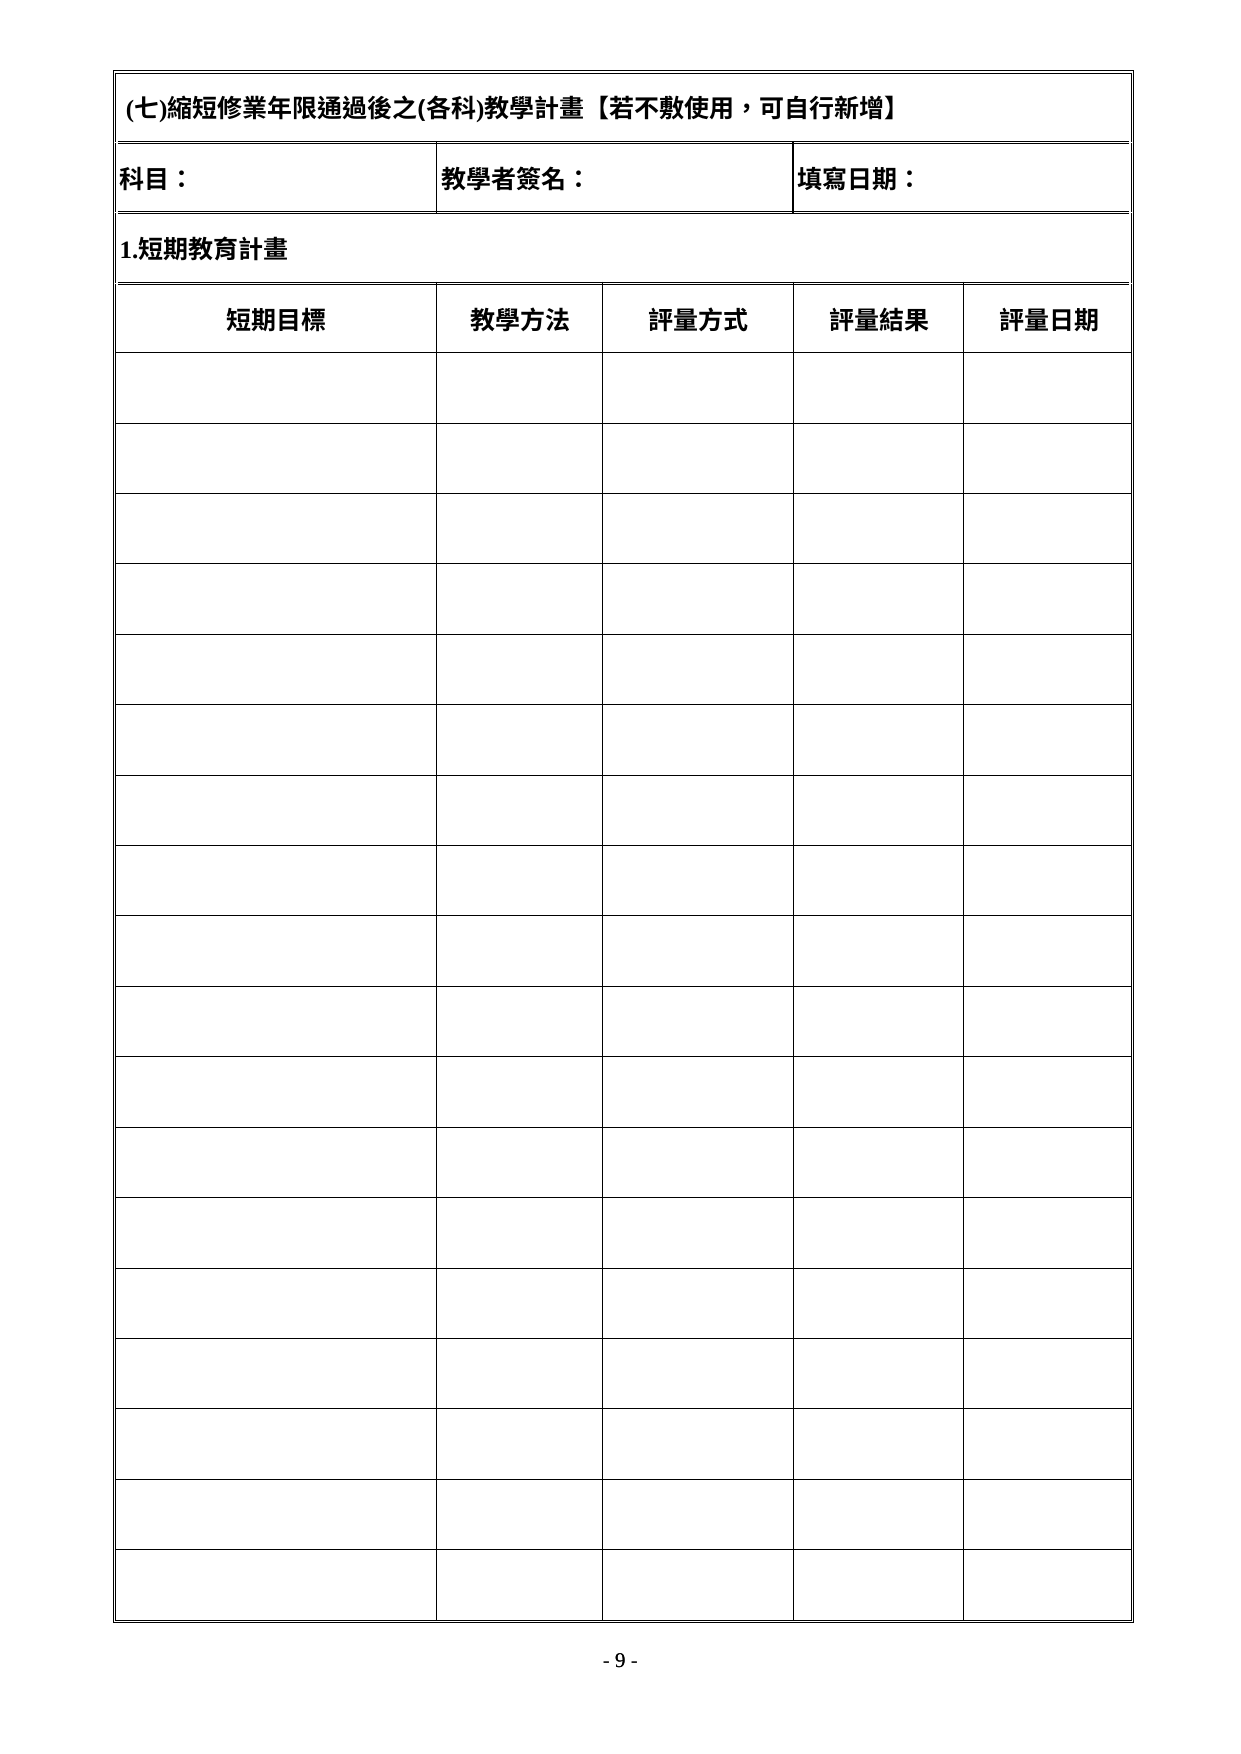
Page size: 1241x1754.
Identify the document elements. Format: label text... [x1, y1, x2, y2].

table_cell 教學方法 [437, 285, 602, 352]
table_cell [964, 1269, 1131, 1338]
table_cell [794, 635, 963, 704]
table_cell [437, 353, 602, 422]
table_cell [794, 1480, 963, 1549]
table_cell [116, 494, 436, 563]
table_cell 評量日期 [964, 282, 1131, 352]
table_cell [437, 846, 602, 915]
table_cell [603, 1128, 793, 1197]
table_cell [603, 353, 793, 422]
table_cell [794, 705, 963, 774]
table_cell [437, 635, 602, 704]
table_cell [603, 564, 793, 634]
table_header (七)縮短修業年限通過後之(各科)教學計畫【若不敷使用，可自行新增】 [116, 74, 1131, 141]
table_cell [116, 1198, 436, 1267]
table_cell [116, 705, 436, 774]
table_cell [116, 1550, 436, 1619]
table_cell [437, 776, 602, 845]
table_cell [437, 1409, 602, 1479]
table_cell 科目： [116, 141, 436, 211]
table_cell [964, 1198, 1131, 1267]
table_cell [116, 1128, 436, 1197]
table_cell [116, 635, 436, 704]
table_cell [437, 987, 602, 1056]
table_cell [794, 846, 963, 915]
table_cell [603, 776, 793, 845]
table_cell [603, 494, 793, 563]
table_cell 1.短期教育計畫 [115, 211, 1133, 282]
table_cell [794, 1409, 963, 1479]
table_cell [794, 776, 963, 845]
table_cell [603, 1057, 793, 1127]
table_cell [603, 1339, 793, 1408]
table_cell [603, 1198, 793, 1267]
table_cell [964, 564, 1131, 634]
table_cell [964, 987, 1131, 1056]
table_cell [964, 1057, 1131, 1127]
table_cell [964, 1550, 1131, 1619]
table_cell [794, 1198, 963, 1267]
table_cell [437, 1198, 602, 1267]
table_cell [116, 1339, 436, 1408]
table_cell 評量結果 [794, 285, 963, 352]
table_cell [437, 424, 602, 493]
table_cell [794, 1269, 963, 1338]
table_cell [964, 1409, 1131, 1479]
table_cell [116, 916, 436, 986]
table_cell [116, 776, 436, 845]
table_cell [116, 987, 436, 1056]
table_cell [964, 494, 1131, 563]
table_cell [964, 846, 1131, 915]
table_cell [437, 494, 602, 563]
table_cell [116, 1480, 436, 1549]
table_cell [964, 353, 1131, 422]
table_cell [603, 635, 793, 704]
table_cell [437, 1269, 602, 1338]
table_cell [437, 1057, 602, 1127]
table_cell [794, 1339, 963, 1408]
table_cell [437, 916, 602, 986]
table_cell [437, 1339, 602, 1408]
table_cell [603, 1409, 793, 1479]
table_cell [794, 564, 963, 634]
table_cell [964, 916, 1131, 986]
table_cell [116, 1269, 436, 1338]
table_cell [603, 987, 793, 1056]
table_cell [964, 1339, 1131, 1408]
table_cell [964, 424, 1131, 493]
table_cell [794, 1550, 963, 1619]
table_cell [794, 353, 963, 422]
table_cell [964, 1480, 1131, 1549]
table_cell [116, 846, 436, 915]
table_cell [794, 916, 963, 986]
table_cell [116, 1409, 436, 1479]
table_cell [794, 494, 963, 563]
table_cell 短期目標 [116, 282, 436, 352]
table_cell [603, 1269, 793, 1338]
table_cell [794, 1057, 963, 1127]
table_cell [437, 1550, 602, 1619]
table_cell [794, 424, 963, 493]
table_cell [116, 1057, 436, 1127]
table_cell [603, 424, 793, 493]
table_cell [794, 1128, 963, 1197]
table_cell [794, 987, 963, 1056]
table_cell [964, 705, 1131, 774]
table_cell [603, 1480, 793, 1549]
table_cell [964, 776, 1131, 845]
table_cell [437, 1480, 602, 1549]
table_cell 評量方式 [603, 285, 793, 352]
table_cell 教學者簽名： [437, 144, 792, 211]
table_cell [116, 353, 436, 422]
table_cell [603, 705, 793, 774]
table_cell [116, 564, 436, 634]
table_cell [603, 916, 793, 986]
table_cell [437, 1128, 602, 1197]
table_cell [964, 1128, 1131, 1197]
table_cell [603, 1550, 793, 1619]
table_cell [437, 564, 602, 634]
table_cell 填寫日期： [794, 141, 1131, 211]
table_cell [116, 424, 436, 493]
table_cell [603, 846, 793, 915]
table_cell [964, 635, 1131, 704]
table_cell [437, 705, 602, 774]
